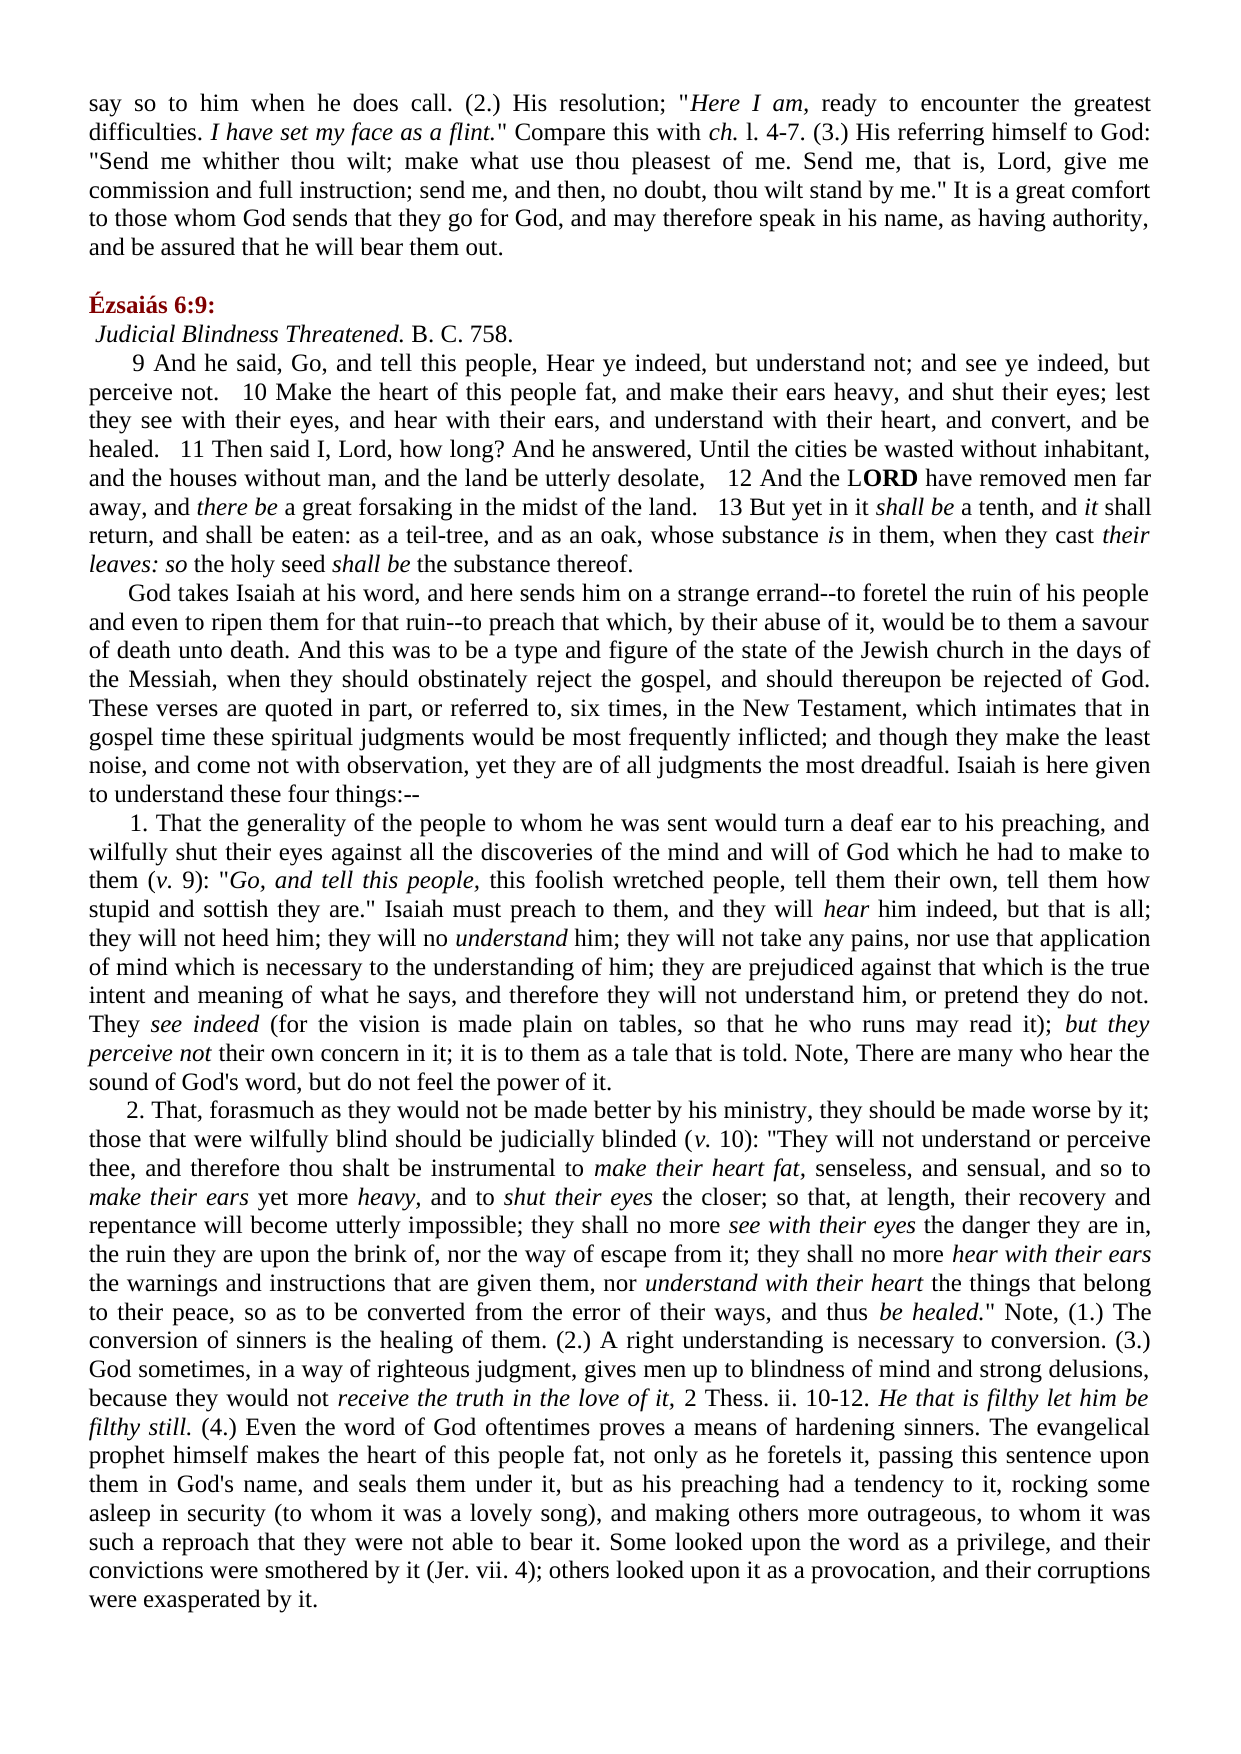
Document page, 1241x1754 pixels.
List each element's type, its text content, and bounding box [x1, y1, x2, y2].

text say so to him when he does call. (2.) His resolution; "Here I am, ready to encounter the greatest difficulties. I have set my face as a flint." Compare this with ch. l. 4-7. (3.) His referring himself to God: "Send me whither thou wilt; make what use thou pleasest of me. Send me, that is, Lord, give me commission and full instruction; send me, and then, no doubt, thou wilt stand by me." It is a great comfort to those whom God sends that they go for God, and may therefore speak in his name, as having authority, and be assured that he will bear them out. [88, 88, 1152, 261]
text 2. That, forasmuch as they would not be made better by his ministry, they should be made worse by it; those that were wilfully blind should be judicially blinded (v. 10): "They will not understand or perceive thee, and therefore thou shalt be instrumental to make their heart fat, senseless, and sensual, and so to make their ears yet more heavy, and to shut their eyes the closer; so that, at length, their recovery and repentance will become utterly impossible; they shall no more see with their eyes the danger they are in, the ruin they are upon the brink of, nor the way of escape from it; they shall no more hear with their ears the warnings and instructions that are given them, nor understand with their heart the things that belong to their peace, so as to be converted from the error of their ways, and thus be healed." Note, (1.) The conversion of sinners is the healing of them. (2.) A right understanding is necessary to conversion. (3.) God sometimes, in a way of righteous judgment, gives men up to blindness of mind and strong delusions, because they would not receive the truth in the love of it, 2 Thess. ii. 10-12. He that is filthy let him be filthy still. (4.) Even the word of God oftentimes proves a means of hardening sinners. The evangelical prophet himself makes the heart of this people fat, not only as he foretels it, passing this sentence upon them in God's name, and seals them under it, but as his preaching had a tendency to it, rocking some asleep in security (to whom it was a lovely song), and making others more outrageous, to whom it was such a reproach that they were not able to bear it. Some looked upon the word as a privilege, and their convictions were smothered by it (Jer. vii. 4); others looked upon it as a provocation, and their corruptions were exasperated by it. [88, 1096, 1152, 1613]
text Judicial Blindness Threatened. B. C. 758. [88, 319, 1152, 348]
text 1. That the generality of the people to whom he was sent would turn a deaf ear to his preaching, and wilfully shut their eyes against all the discoveries of the mind and will of God which he had to make to them (v. 9): "Go, and tell this people, this foolish wretched people, tell them their own, tell them how stupid and sottish they are." Isaiah must preach to them, and they will hear him indeed, but that is all; they will not heed him; they will no understand him; they will not take any pains, nor use that application of mind which is necessary to the understanding of him; they are prejudiced against that which is the true intent and meaning of what he says, and therefore they will not understand him, or pretend they do not. They see indeed (for the vision is made plain on tables, so that he who runs may read it); but they perceive not their own concern in it; it is to them as a tale that is told. Note, There are many who hear the sound of God's word, but do not feel the power of it. [88, 808, 1152, 1096]
text God takes Isaiah at his word, and here sends him on a strange errand--to foretel the ruin of his people and even to ripen them for that ruin--to preach that which, by their abuse of it, would be to them a savour of death unto death. And this was to be a type and figure of the state of the Jewish church in the days of the Messiah, when they should obstinately reject the gospel, and should thereupon be rejected of God. These verses are quoted in part, or referred to, six times, in the New Testament, which intimates that in gospel time these spiritual judgments would be most frequently inflicted; and though they make the least noise, and come not with observation, yet they are of all judgments the most dreadful. Isaiah is here given to understand these four things:-- [88, 578, 1152, 808]
text Ézsaiás 6:9: [88, 291, 1152, 319]
text 9 And he said, Go, and tell this people, Hear ye indeed, but understand not; and see ye indeed, but perceive not. 10 Make the heart of this people fat, and make their ears heavy, and shut their eyes; lest they see with their eyes, and hear with their ears, and understand with their heart, and convert, and be healed. 11 Then said I, Lord, how long? And he answered, Until the cities be wasted without inhabitant, and the houses without man, and the land be utterly desolate, 12 And the LORD have removed men far away, and there be a great forsaking in the midst of the land. 13 But yet in it shall be a tenth, and it shall return, and shall be eaten: as a teil-tree, and as an oak, whose substance is in them, when they cast their leaves: so the holy seed shall be the substance thereof. [88, 348, 1152, 578]
